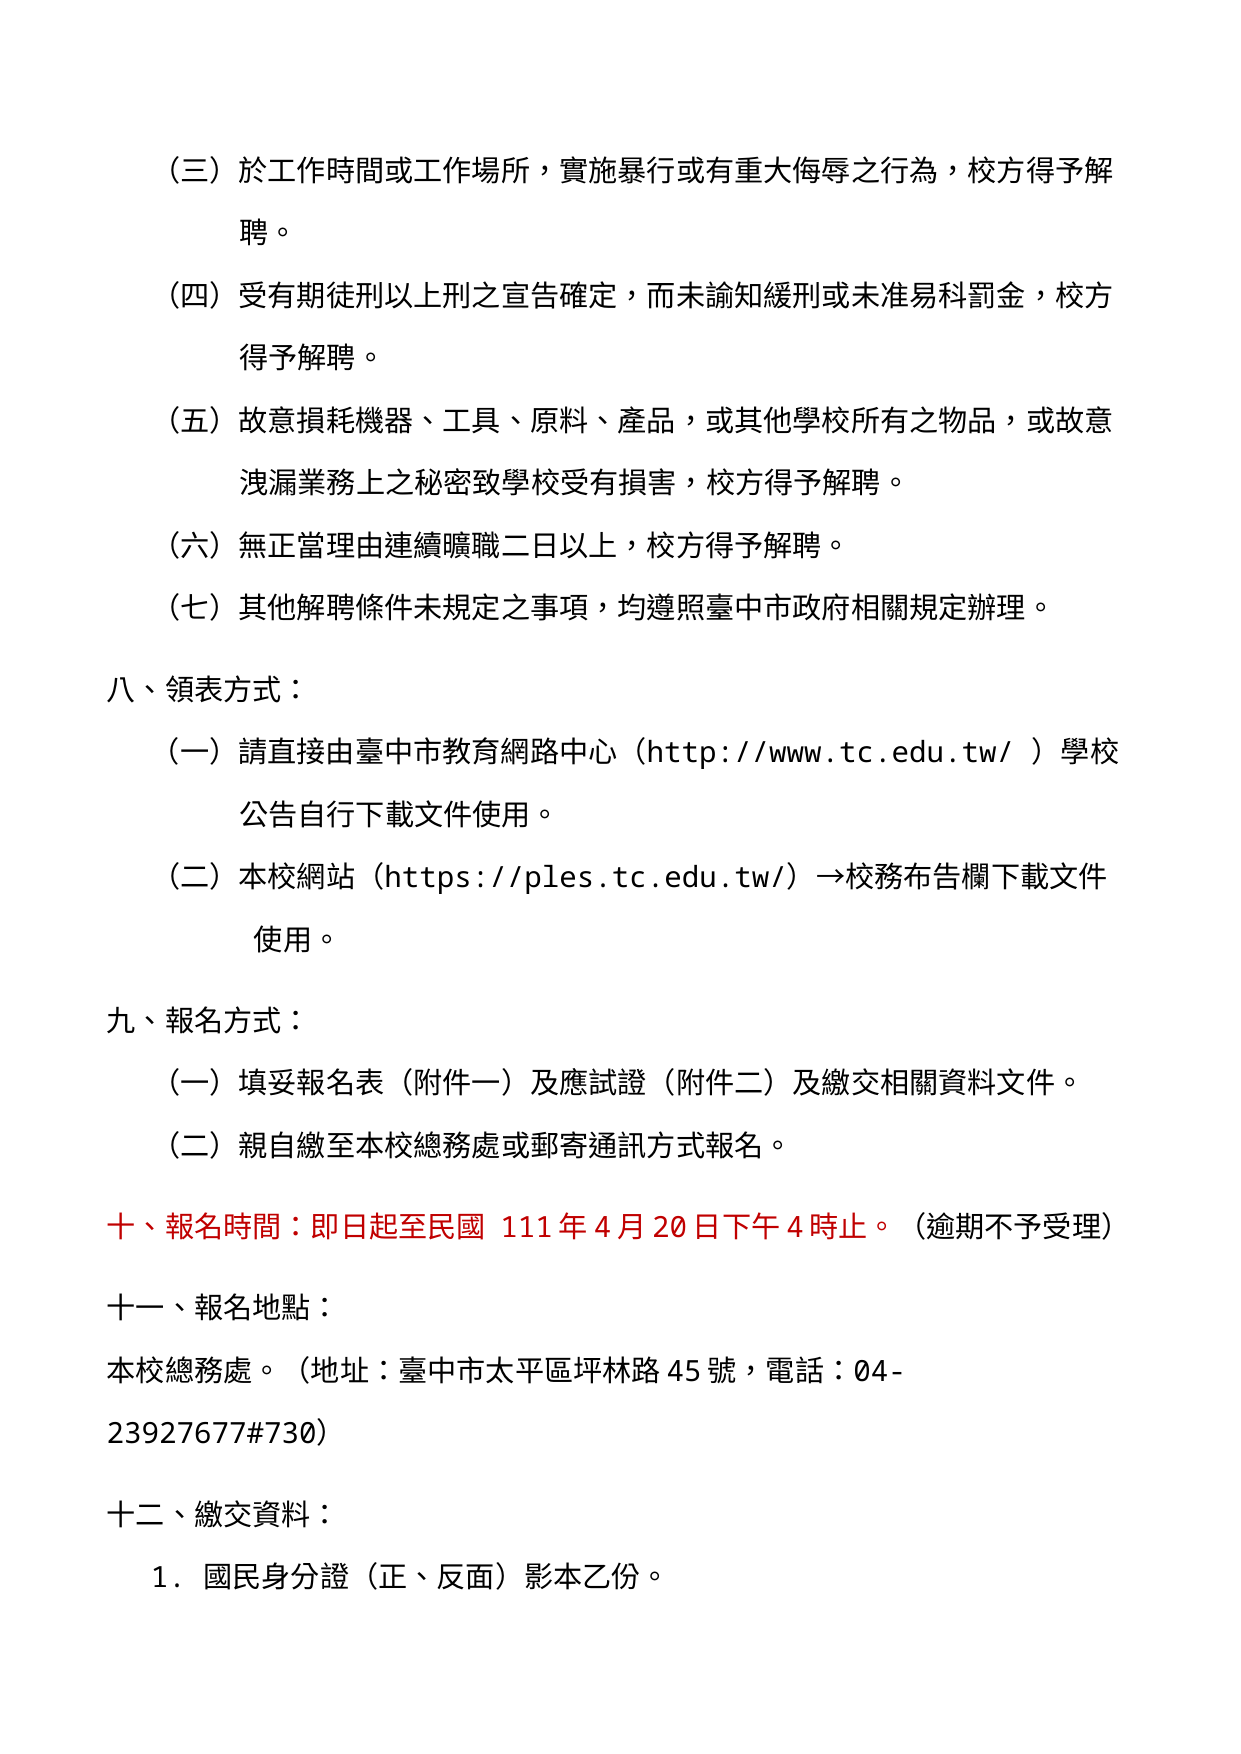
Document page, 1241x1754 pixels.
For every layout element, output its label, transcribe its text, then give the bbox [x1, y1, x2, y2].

text （二）親自繳至本校總務處或郵寄通訊方式報名。 [151, 1102, 1134, 1164]
text 八、領表方式： [106, 646, 1134, 708]
text 十一、報名地點： [106, 1264, 1134, 1327]
text （七）其他解聘條件未規定之事項，均遵照臺中市政府相關規定辦理。 [151, 564, 1134, 627]
text （二）本校網站（https://ples.tc.edu.tw/）→校務布告欄下載文件使用。 [151, 833, 1134, 958]
text 本校總務處。（地址：臺中市太平區坪林路45號，電話：04-23927677#730） [106, 1327, 1134, 1452]
text （三）於工作時間或工作場所，實施暴行或有重大侮辱之行為，校方得予解聘。 [151, 127, 1134, 252]
text （一）填妥報名表（附件一）及應試證（附件二）及繳交相關資料文件。 [151, 1039, 1134, 1102]
text （四）受有期徒刑以上刑之宣告確定，而未諭知緩刑或未准易科罰金，校方得予解聘。 [151, 252, 1134, 377]
text 十二、繳交資料： [106, 1471, 1134, 1533]
text 1. 國民身分證（正、反面）影本乙份。 [151, 1533, 1134, 1596]
text （五）故意損耗機器、工具、原料、產品，或其他學校所有之物品，或故意洩漏業務上之秘密致學校受有損害，校方得予解聘。 [151, 377, 1134, 502]
text 九、報名方式： [106, 977, 1134, 1039]
text 十、報名時間：即日起至民國 111年4月20日下午4時止。（逾期不予受理） [106, 1183, 1134, 1246]
text （六）無正當理由連續曠職二日以上，校方得予解聘。 [151, 502, 1134, 564]
text （一）請直接由臺中市教育網路中心（http://www.tc.edu.tw/ ）學校公告自行下載文件使用。 [151, 708, 1134, 833]
